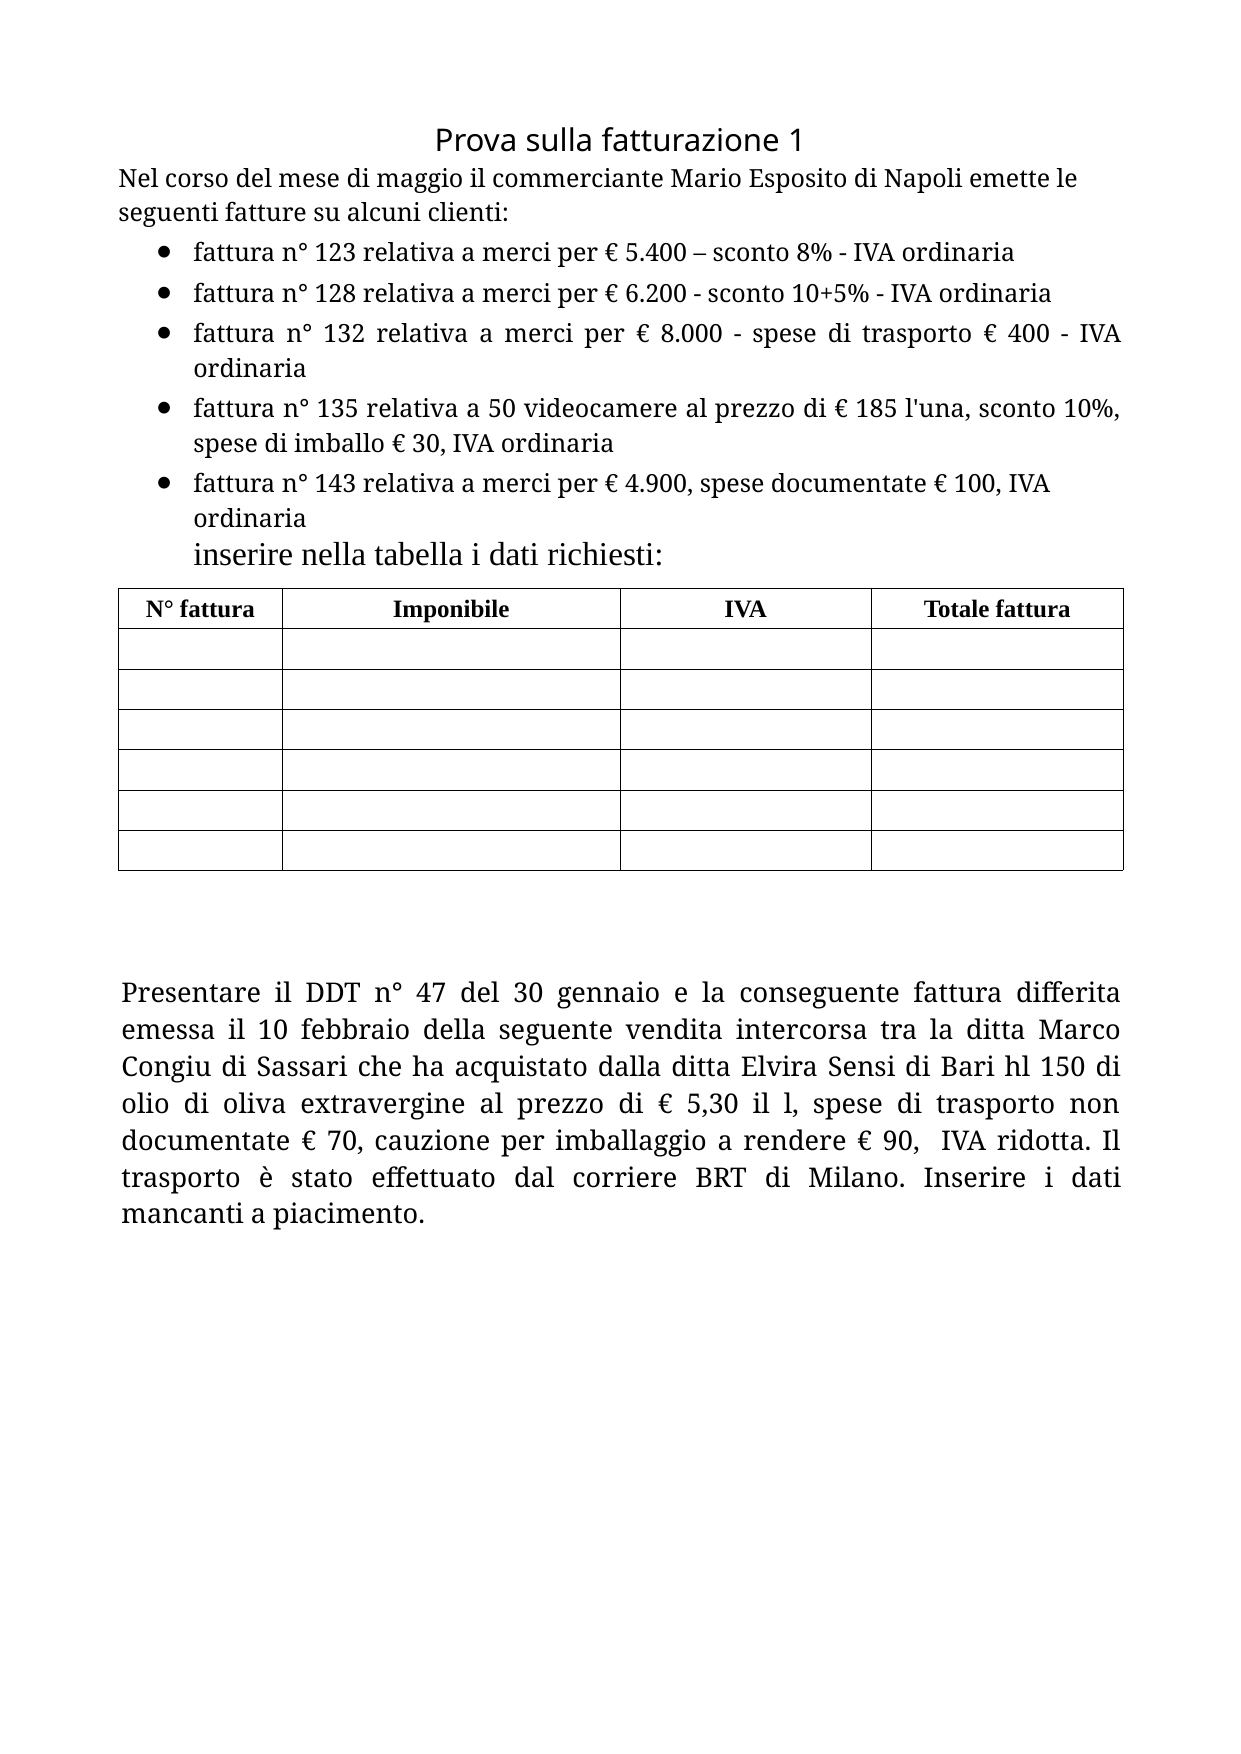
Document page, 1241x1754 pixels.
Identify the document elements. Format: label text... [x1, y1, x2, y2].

list fattura n° 123 relativa a merci per € 5.400 – sconto 8% - IVA ordinaria [156, 229, 1122, 269]
table_cell [119, 791, 282, 830]
table_cell [119, 831, 282, 870]
table_cell [283, 710, 620, 749]
table_cell [872, 629, 1123, 668]
table_cell [872, 710, 1123, 749]
table_cell [621, 710, 871, 749]
table_header Imponibile [283, 589, 620, 628]
list fattura n° 132 relativa a merci per € 8.000 - spese di trasporto € 400 - IVA ordinaria [156, 310, 1122, 385]
table_cell [283, 670, 620, 709]
list inserire nella tabella i dati richiesti: [193, 535, 1122, 573]
list fattura n° 143 relativa a merci per € 4.900, spese documentate € 100, IVA ordinaria [156, 460, 1122, 535]
table_header N° fattura [119, 589, 282, 628]
table_cell [283, 750, 620, 789]
table_cell [621, 629, 871, 668]
table_cell [283, 831, 620, 870]
table_cell [621, 670, 871, 709]
table_cell [119, 629, 282, 668]
table_header Totale fattura [872, 589, 1123, 628]
list fattura n° 135 relativa a 50 videocamere al prezzo di € 185 l'una, sconto 10%, spese di imballo € 30, IVA ordinaria [156, 385, 1122, 460]
table_cell [872, 750, 1123, 789]
list Presentare il DDT n° 47 del 30 gennaio e la conseguente fattura differita emessa il 10 febbraio della seguente vendita intercorsa tra la ditta Marco Congiu di Sassari che ha acquistato dalla ditta Elvira Sensi di Bari hl 150 di olio di oliva extravergine al prezzo di € 5,30 il l, spese di trasporto non documentate € 70, cauzione per imballaggio a rendere € 90, IVA ridotta. Il trasporto è stato effettuato dal corriere BRT di Milano. Inserire i dati mancanti a piacimento. [121, 974, 1122, 1232]
list fattura n° 128 relativa a merci per € 6.200 - sconto 10+5% - IVA ordinaria [156, 269, 1122, 310]
text Prova sulla fatturazione 1 [118, 118, 1122, 161]
table_cell [283, 791, 620, 830]
table_cell [119, 750, 282, 789]
table_cell [119, 710, 282, 749]
table_cell [621, 791, 871, 830]
table_cell [621, 750, 871, 789]
table_cell [283, 629, 620, 668]
text Nel corso del mese di maggio il commerciante Mario Esposito di Napoli emette le seguenti fatture su alcuni clienti: [118, 161, 1122, 229]
table_cell [872, 670, 1123, 709]
table_cell [621, 831, 871, 870]
table_cell [119, 670, 282, 709]
table_cell [872, 831, 1123, 870]
table_cell [872, 791, 1123, 830]
table_header IVA [621, 589, 871, 628]
